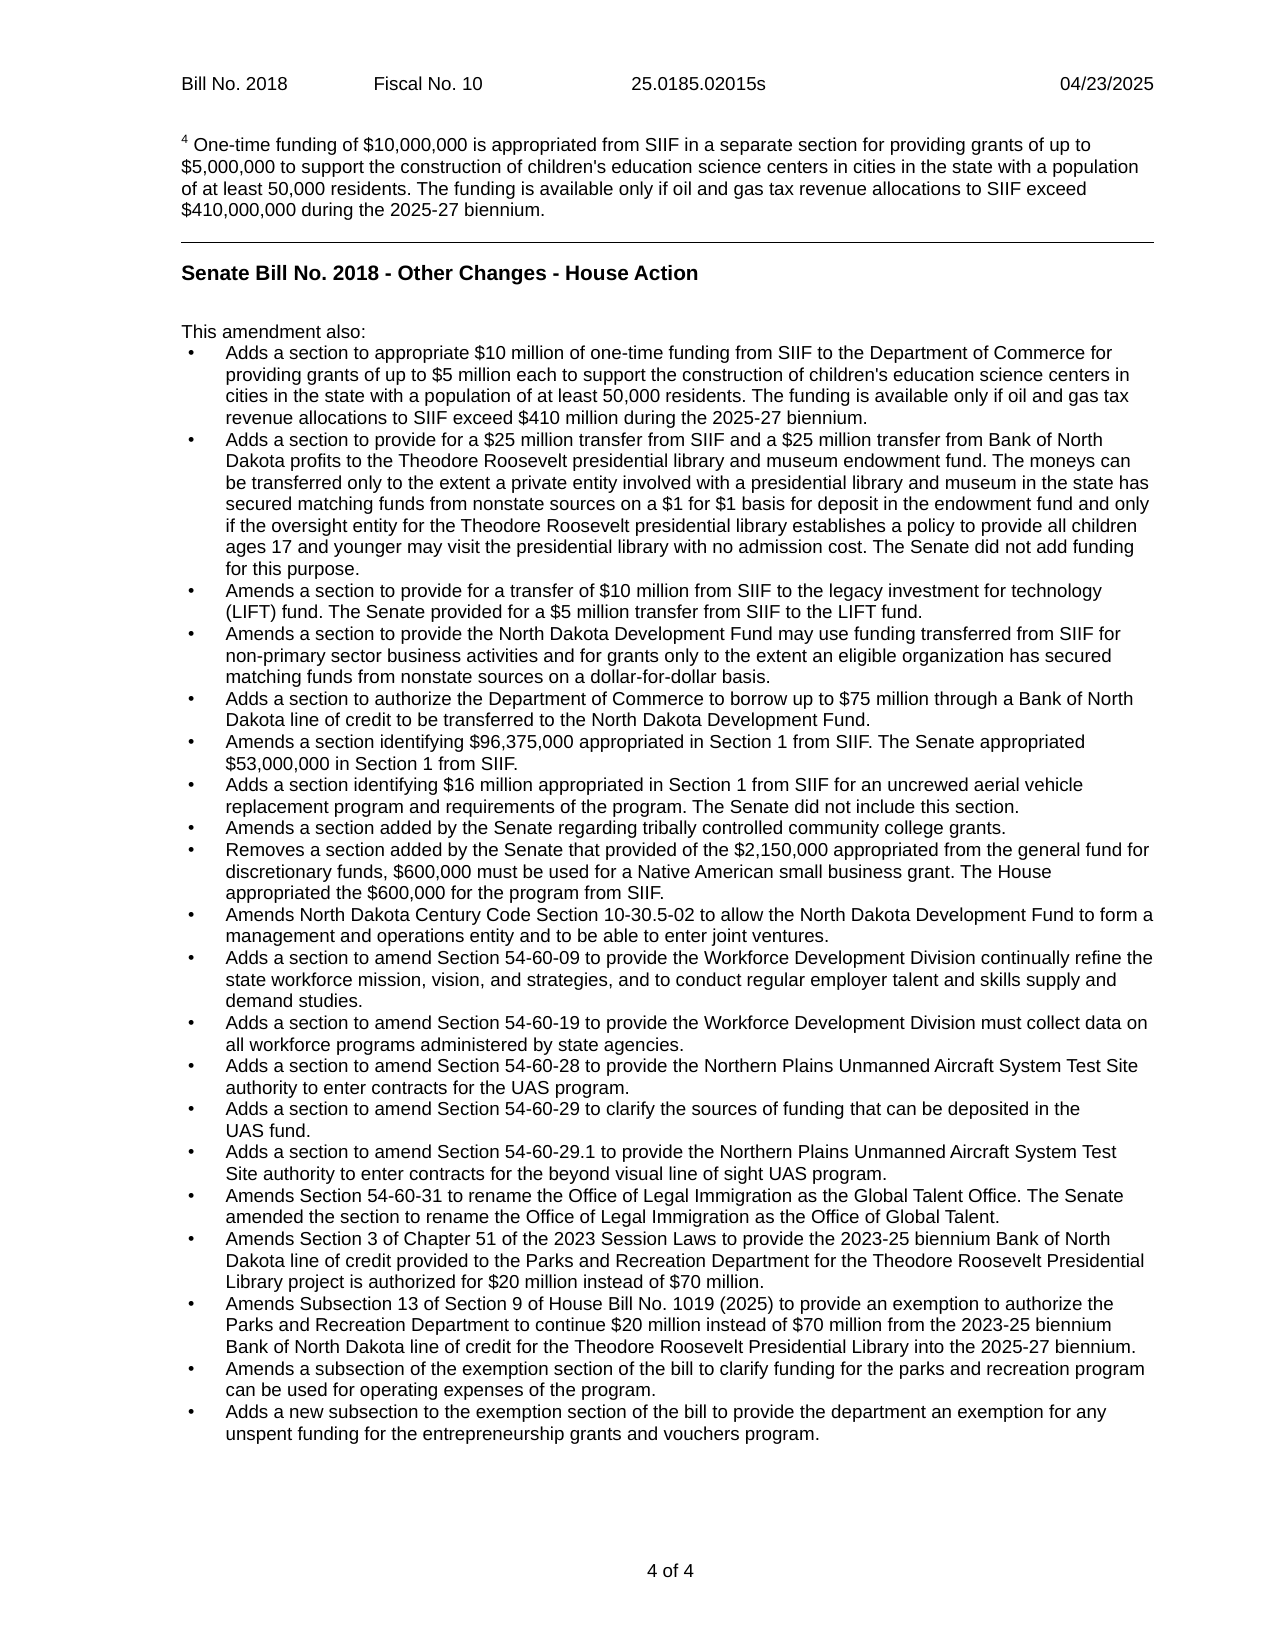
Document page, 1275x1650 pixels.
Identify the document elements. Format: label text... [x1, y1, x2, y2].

list Amends a section added by the Senate regarding tribally controlled community college grants. [188, 817, 1154, 839]
list Adds a section to amend Section 54-60-09 to provide the Workforce Development Division continually refine the state workforce mission, vision, and strategies, and to conduct regular employer talent and skills supply and demand studies. [188, 947, 1154, 1012]
list Adds a section to amend Section 54-60-28 to provide the Northern Plains Unmanned Aircraft System Test Site authority to enter contracts for the UAS program. [188, 1055, 1154, 1098]
list Adds a section to amend Section 54-60-19 to provide the Workforce Development Division must collect data on all workforce programs administered by state agencies. [188, 1012, 1154, 1055]
list Adds a new subsection to the exemption section of the bill to provide the department an exemption for any unspent funding for the entrepreneurship grants and vouchers program. [188, 1401, 1154, 1444]
list Adds a section to authorize the Department of Commerce to borrow up to $75 million through a Bank of North Dakota line of credit to be transferred to the North Dakota Development Fund. [188, 687, 1154, 731]
list Amends a section identifying $96,375,000 appropriated in Section 1 from SIIF. The Senate appropriated $53,000,000 in Section 1 from SIIF. [188, 731, 1154, 774]
list Adds a section to amend Section 54-60-29 to clarify the sources of funding that can be deposited in the UAS fund. [188, 1098, 1154, 1141]
list Amends a section to provide for a transfer of $10 million from SIIF to the legacy investment for technology (LIFT) fund. The Senate provided for a $5 million transfer from SIIF to the LIFT fund. [188, 579, 1154, 623]
list Removes a section added by the Senate that provided of the $2,150,000 appropriated from the general fund for discretionary funds, $600,000 must be used for a Native American small business grant. The House appropriated the $600,000 for the program from SIIF. [188, 839, 1154, 904]
list Adds a section to provide for a $25 million transfer from SIIF and a $25 million transfer from Bank of North Dakota profits to the Theodore Roosevelt presidential library and museum endowment fund. The moneys can be transferred only to the extent a private entity involved with a presidential library and museum in the state has secured matching funds from nonstate sources on a $1 for $1 basis for deposit in the endowment fund and only if the oversight entity for the Theodore Roosevelt presidential library establishes a policy to provide all children ages 17 and younger may visit the presidential library with no admission cost. The Senate did not add funding for this purpose. [188, 428, 1154, 579]
list Amends Section 3 of Chapter 51 of the 2023 Session Laws to provide the 2023-25 biennium Bank of North Dakota line of credit provided to the Parks and Recreation Department for the Theodore Roosevelt Presidential Library project is authorized for $20 million instead of $70 million. [188, 1228, 1154, 1293]
list Adds a section identifying $16 million appropriated in Section 1 from SIIF for an uncrewed aerial vehicle replacement program and requirements of the program. The Senate did not include this section. [188, 774, 1154, 817]
list Amends a subsection of the exemption section of the bill to clarify funding for the parks and recreation program can be used for operating expenses of the program. [188, 1357, 1154, 1401]
list Adds a section to appropriate $10 million of one-time funding from SIIF to the Department of Commerce for providing grants of up to $5 million each to support the construction of children's education science centers in cities in the state with a population of at least 50,000 residents. The funding is available only if oil and gas tax revenue allocations to SIIF exceed $410 million during the 2025-­27 biennium. [188, 342, 1154, 428]
list Amends Section 54-60-31 to rename the Office of Legal Immigration as the Global Talent Office. The Senate amended the section to rename the Office of Legal Immigration as the Office of Global Talent. [188, 1184, 1154, 1228]
list Adds a section to amend Section 54-60-29.1 to provide the Northern Plains Unmanned Aircraft System Test Site authority to enter contracts for the beyond visual line of sight UAS program. [188, 1141, 1154, 1184]
list Amends North Dakota Century Code Section 10-30.5-02 to allow the North Dakota Development Fund to form a management and operations entity and to be able to enter joint ventures. [188, 904, 1154, 947]
list Amends Subsection 13 of Section 9 of House Bill No. 1019 (2025) to provide an exemption to authorize the Parks and Recreation Department to continue $20 million instead of $70 million from the 2023-25 biennium Bank of North Dakota line of credit for the Theodore Roosevelt Presidential Library into the 2025-27 biennium. [188, 1293, 1154, 1357]
list Amends a section to provide the North Dakota Development Fund may use funding transferred from SIIF for non-primary sector business activities and for grants only to the extent an eligible organization has secured matching funds from nonstate sources on a dollar-­for-­dollar basis. [188, 623, 1154, 687]
text Senate Bill No. 2018 - Other Changes - House Action [181, 261, 1154, 285]
text This amendment also: [181, 321, 1154, 342]
text 4 One-time funding of $10,000,000 is appropriated from SIIF in a separate section for providing grants of up to $5,000,000 to support the construction of children's education science centers in cities in the state with a population of at least 50,000 residents. The funding is available only if oil and gas tax revenue allocations to SIIF exceed $410,000,000 during the 2025-­27 biennium. [181, 132, 1154, 221]
